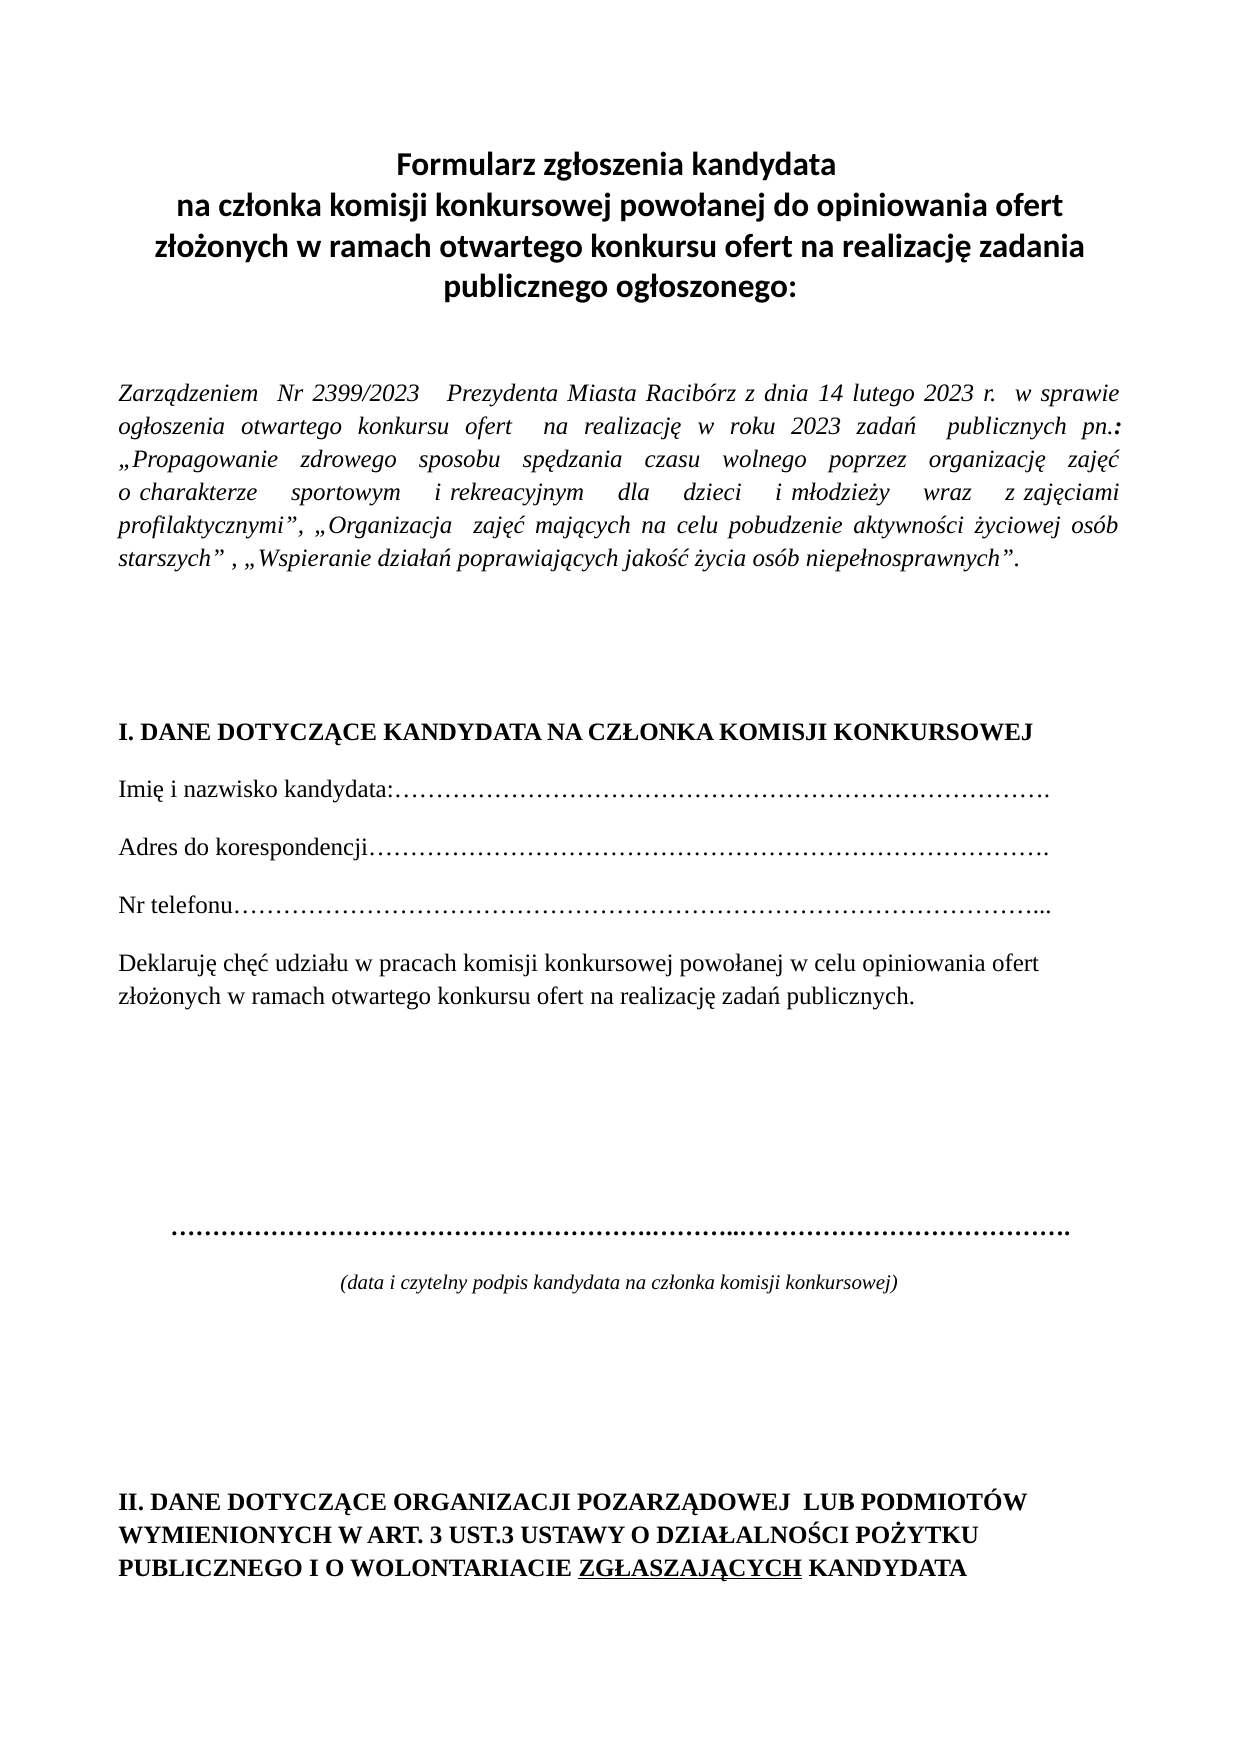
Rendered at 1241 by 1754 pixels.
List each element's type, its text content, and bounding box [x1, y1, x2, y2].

text Imię i nazwisko kandydata:……………………………………………………………………. [118, 774, 1122, 803]
text ………………………………………………….………..…………………………………. [118, 1212, 1122, 1241]
text II. DANE DOTYCZĄCE ORGANIZACJI POZARZĄDOWEJ LUB PODMIOTÓW WYMIENIONYCH W ART. 3 UST.3 USTAWY O DZIAŁALNOŚCI POŻYTKU PUBLICZNEGO I O WOLONTARIACIE ZGŁASZAJĄCYCH KANDYDATA [118, 1487, 1122, 1582]
text Deklaruję chęć udziału w pracach komisji konkursowej powołanej w celu opiniowania ofert złożonych w ramach otwartego konkursu ofert na realizację zadań publicznych. [118, 948, 1122, 1010]
text Nr telefonu……………………………………………………………………………………... [118, 890, 1122, 919]
text Adres do korespondencji………………………………………………………………………. [118, 832, 1122, 861]
subtitle Formularz zgłoszenia kandydata na członka komisji konkursowej powołanej do opiniowania ofert złożonych w ramach otwartego konkursu ofert na realizację zadania publicznego ogłoszonego: [118, 143, 1122, 306]
text I. DANE DOTYCZĄCE KANDYDATA NA CZŁONKA KOMISJI KONKURSOWEJ [118, 717, 1122, 746]
text (data i czytelny podpis kandydata na członka komisji konkursowej) [118, 1270, 1122, 1294]
text Zarządzeniem Nr 2399/2023 Prezydenta Miasta Racibórz z dnia 14 lutego 2023 r. w sprawie ogłoszenia otwartego konkursu ofert na realizację w roku 2023 zadań publicznych pn.: „Propagowanie zdrowego sposobu spędzania czasu wolnego poprzez organizację zajęć o charakterze sportowym i rekreacyjnym dla dzieci i młodzieży wraz z zajęciami profilaktycznymi”, „Organizacja zajęć mających na celu pobudzenie aktywności życiowej osób starszych” , „Wspieranie działań poprawiających jakość życia osób niepełnosprawnych”. [118, 378, 1122, 572]
